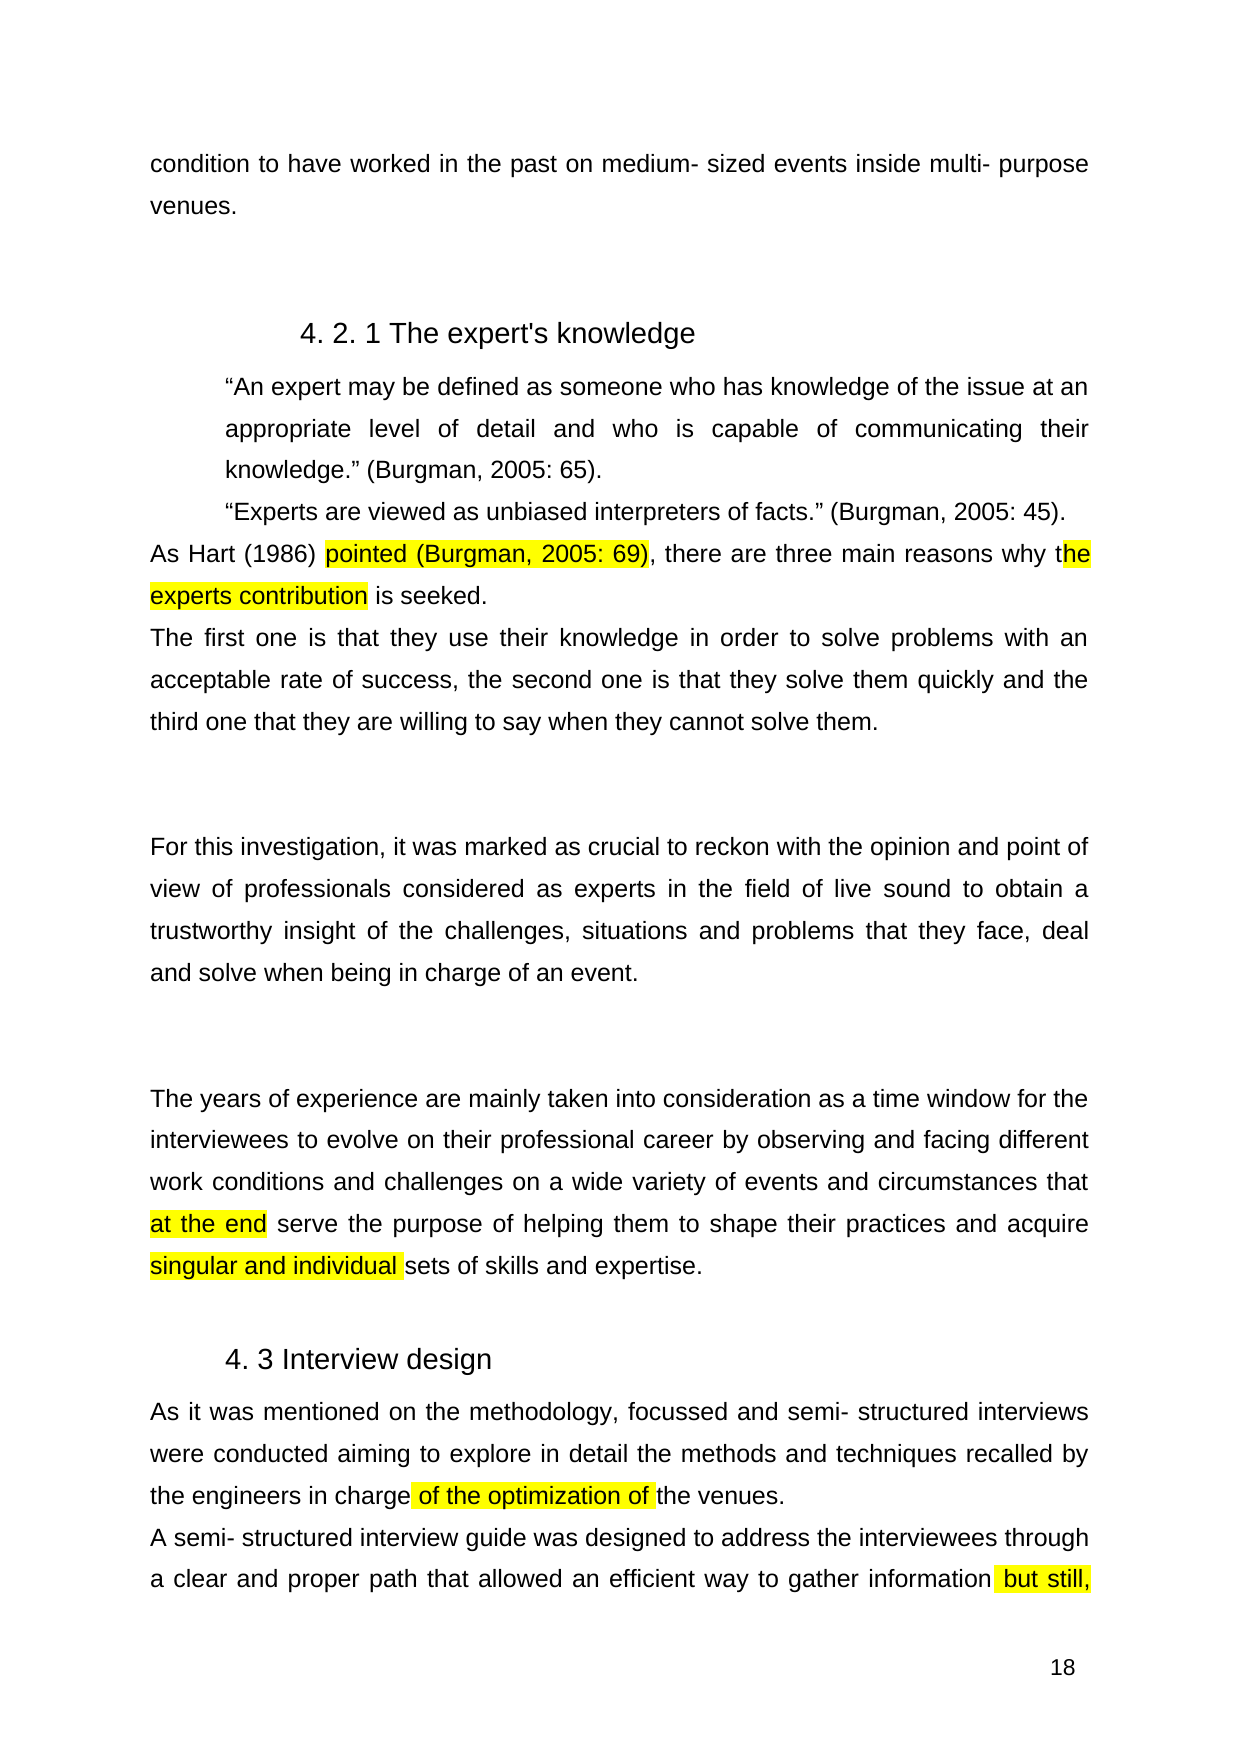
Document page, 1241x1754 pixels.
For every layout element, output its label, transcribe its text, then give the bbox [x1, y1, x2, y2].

text “An expert may be defined as someone who has knowledge of the issue at an appropriate level of detail and who is capable of communicating their knowledge.” (Burgman, 2005: 65). [225, 373, 1091, 484]
text “Experts are viewed as unbiased interpreters of facts.” (Burgman, 2005: 45). [150, 498, 1091, 526]
text condition to have worked in the past on medium- sized events inside multi- purpose venues. [150, 150, 1091, 220]
title 4. 3 Interview design [150, 1343, 1091, 1375]
text As Hart (1986) pointed (Burgman, 2005: 69), there are three main reasons why the experts contribution is seeked. [150, 540, 1091, 610]
text For this investigation, it was marked as crucial to reckon with the opinion and point of view of professionals considered as experts in the field of live sound to obtain a trustworthy insight of the challenges, situations and problems that they face, deal and solve when being in charge of an event. [150, 833, 1091, 987]
text A semi- structured interview guide was designed to address the interviewees through a clear and proper path that allowed an efficient way to gather information but still, [150, 1523, 1091, 1593]
title 4. 2. 1 The expert's knowledge [225, 317, 1091, 350]
text As it was mentioned on the methodology, focussed and semi- structured interviews were conducted aiming to explore in detail the methods and techniques recalled by the engineers in charge of the optimization of the venues. [150, 1398, 1091, 1509]
text The first one is that they use their knowledge in order to solve problems with an acceptable rate of success, the second one is that they solve them quickly and the third one that they are willing to say when they cannot solve them. [150, 624, 1091, 736]
text The years of experience are mainly taken into consideration as a time window for the interviewees to evolve on their professional career by observing and facing different work conditions and challenges on a wide variety of events and circumstances that at the end serve the purpose of helping them to shape their practices and acquire singular and individual sets of skills and expertise. [150, 1084, 1091, 1280]
